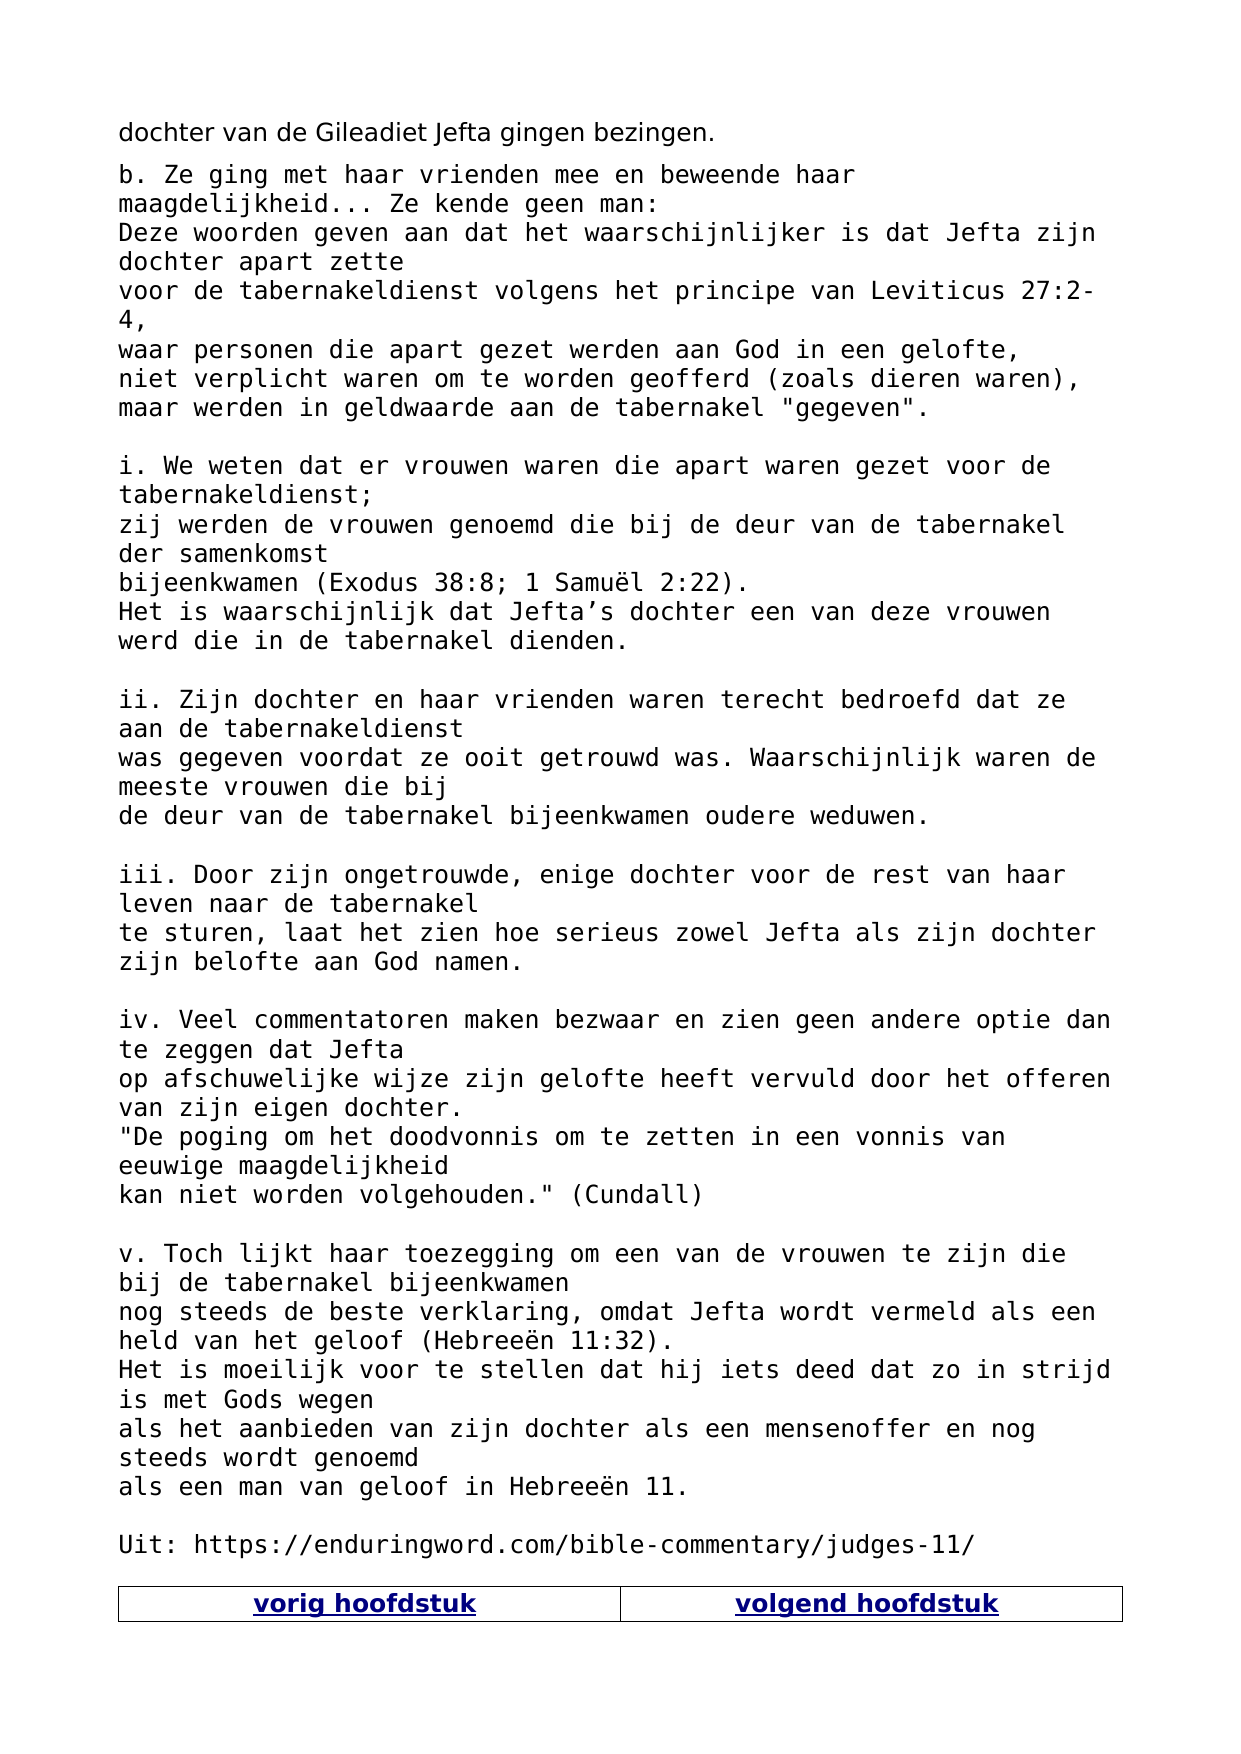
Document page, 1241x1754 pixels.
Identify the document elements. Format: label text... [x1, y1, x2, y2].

table_header volgend hoofdstuk [621, 1587, 1122, 1621]
table_header vorig hoofdstuk [119, 1587, 620, 1621]
text b. Ze ging met haar vrienden mee en beweende haar maagdelijkheid... Ze kende geen man: Deze woorden geven aan dat het waarschijnlijker is dat Jefta zijn dochter apart zette voor de tabernakeldienst volgens het principe van Leviticus 27:2-4, waar personen die apart gezet werden aan God in een gelofte, niet verplicht waren om te worden geofferd (zoals dieren waren), maar werden in geldwaarde aan de tabernakel "gegeven". i. We weten dat er vrouwen waren die apart waren gezet voor de tabernakeldienst; zij werden de vrouwen genoemd die bij de deur van de tabernakel der samenkomst bijeenkwamen (Exodus 38:8; 1 Samuël 2:22). Het is waarschijnlijk dat Jefta’s dochter een van deze vrouwen werd die in de tabernakel dienden. ii. Zijn dochter en haar vrienden waren terecht bedroefd dat ze aan de tabernakeldienst was gegeven voordat ze ooit getrouwd was. Waarschijnlijk waren de meeste vrouwen die bij de deur van de tabernakel bijeenkwamen oudere weduwen. iii. Door zijn ongetrouwde, enige dochter voor de rest van haar leven naar de tabernakel te sturen, laat het zien hoe serieus zowel Jefta als zijn dochter zijn belofte aan God namen. iv. Veel commentatoren maken bezwaar en zien geen andere optie dan te zeggen dat Jefta op afschuwelijke wijze zijn gelofte heeft vervuld door het offeren van zijn eigen dochter. "De poging om het doodvonnis om te zetten in een vonnis van eeuwige maagdelijkheid kan niet worden volgehouden." (Cundall) v. Toch lijkt haar toezegging om een ​​van de vrouwen te zijn die bij de tabernakel bijeenkwamen nog steeds de beste verklaring, omdat Jefta wordt vermeld als een held van het geloof (Hebreeën 11:32). Het is moeilijk voor te stellen dat hij iets deed dat zo in strijd is met Gods wegen als het aanbieden van zijn dochter als een mensenoffer en nog steeds wordt genoemd als een man van geloof in Hebreeën 11. Uit: https://enduringword.com/bible-commentary/judges-11/ [118, 160, 1122, 1560]
text dochter van de Gileadiet Jefta gingen bezingen. [118, 118, 1122, 147]
